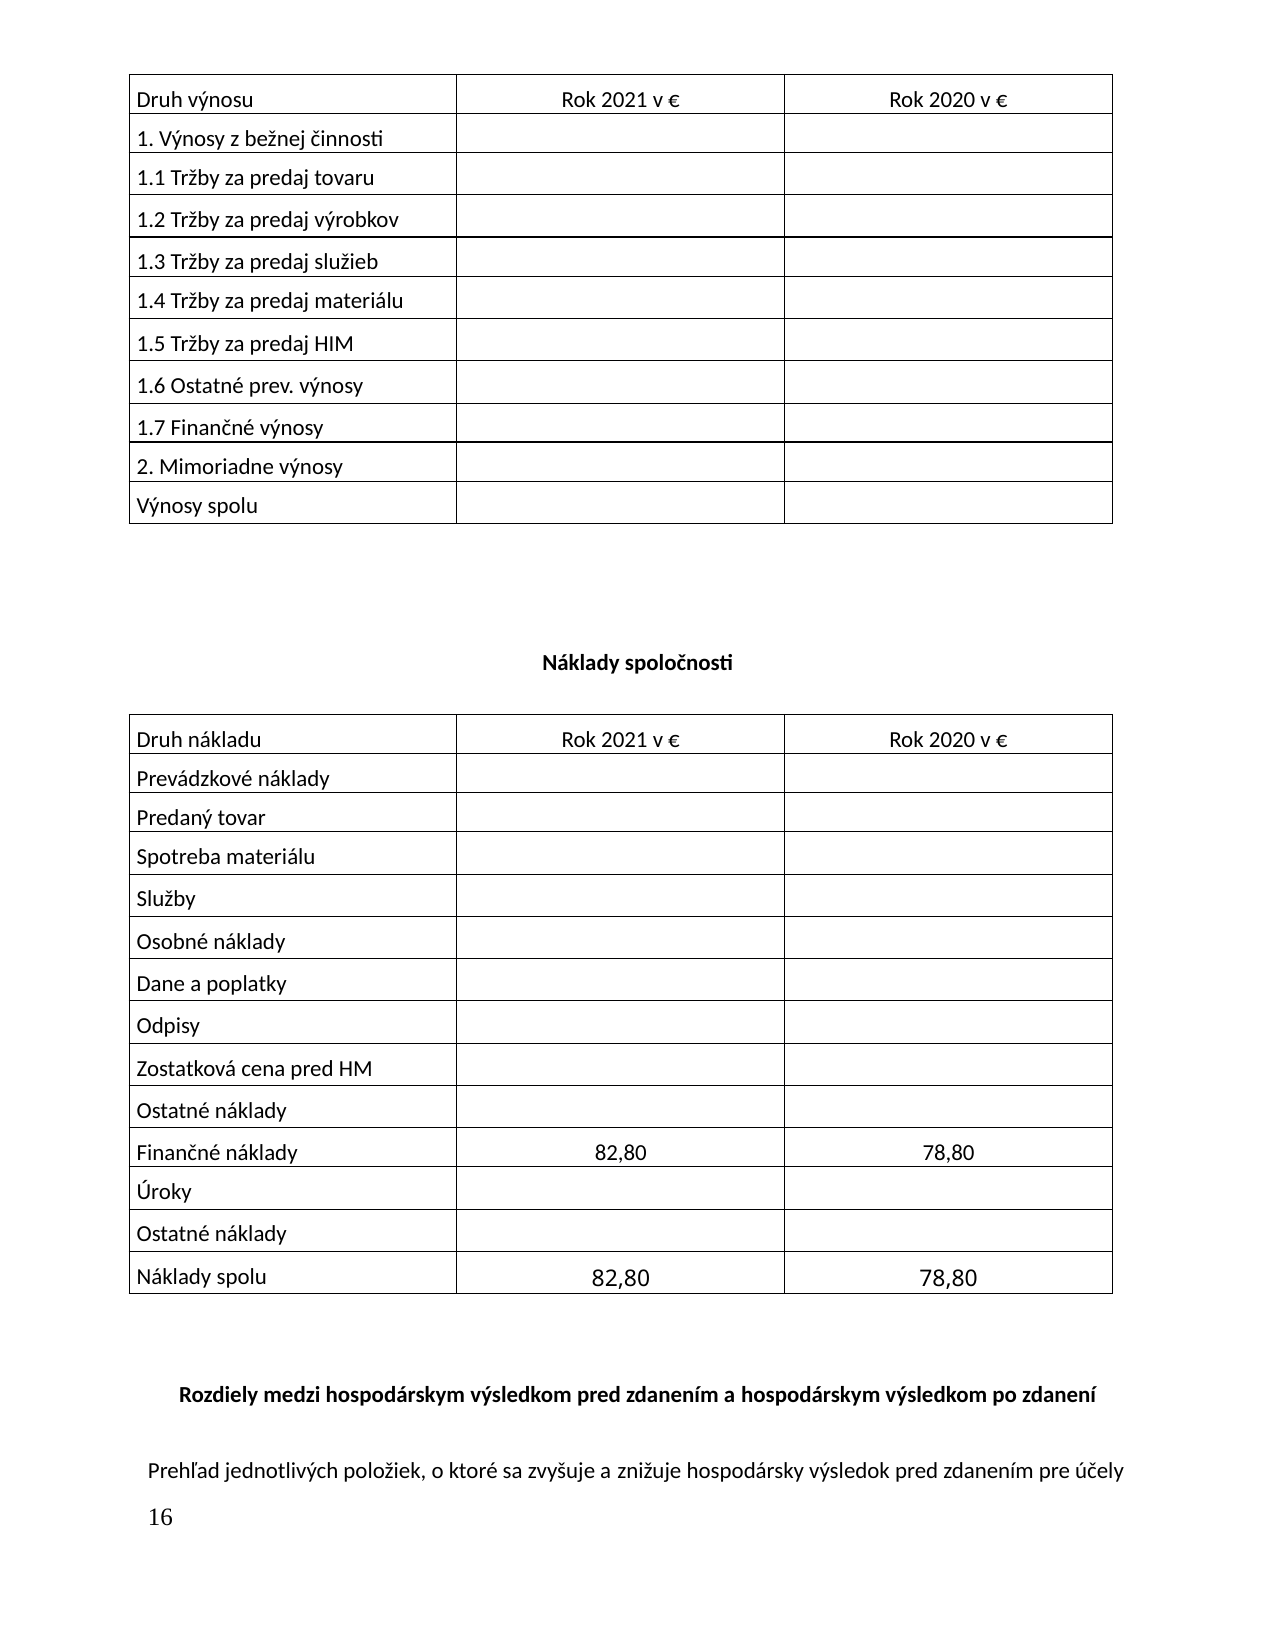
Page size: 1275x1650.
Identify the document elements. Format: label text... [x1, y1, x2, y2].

table_cell [785, 1001, 1112, 1043]
text Prehľad jednotlivých položiek, o ktoré sa zvyšuje a znižuje hospodársky výsledok pred zdanením pre účely [148, 1456, 1127, 1484]
table_cell Osobné náklady [130, 917, 456, 958]
table_cell Finančné náklady [130, 1128, 456, 1166]
table_cell 1.5 Tržby za predaj HIM [130, 319, 456, 360]
table_cell 78,80 [785, 1128, 1112, 1166]
table_cell [457, 1001, 784, 1043]
table_cell Zostatková cena pred HM [130, 1044, 456, 1085]
table_cell Ostatné náklady [130, 1210, 456, 1251]
table_cell 2. Mimoriadne výnosy [130, 443, 456, 481]
text Rozdiely medzi hospodárskym výsledkom pred zdanením a hospodárskym výsledkom po zdanení [148, 1380, 1127, 1408]
table_cell [457, 404, 784, 441]
table_cell Ostatné náklady [130, 1086, 456, 1127]
table_cell 1.4 Tržby za predaj materiálu [130, 277, 456, 318]
table_cell 82,80 [457, 1128, 784, 1166]
table_cell [457, 1167, 784, 1208]
table_cell [457, 959, 784, 1000]
table_cell [457, 1044, 784, 1085]
table_cell [457, 917, 784, 958]
table_cell [785, 361, 1112, 402]
table_cell [457, 1086, 784, 1127]
table_cell [785, 875, 1112, 916]
table_cell [457, 195, 784, 236]
table_header Druh výnosu [130, 75, 456, 113]
table_header Rok 2020 v € [785, 715, 1112, 753]
table_cell [457, 361, 784, 402]
table_cell [785, 832, 1112, 873]
table_cell Prevádzkové náklady [130, 754, 456, 792]
table_cell [785, 277, 1112, 318]
table_cell Odpisy [130, 1001, 456, 1043]
table_cell [785, 754, 1112, 792]
table_cell [785, 238, 1112, 276]
table_cell [457, 319, 784, 360]
table_cell 82,80 [457, 1252, 784, 1293]
table_cell 1.7 Finančné výnosy [130, 404, 456, 441]
table_cell 1. Výnosy z bežnej činnosti [130, 114, 456, 152]
table_cell [785, 482, 1112, 523]
table_cell Dane a poplatky [130, 959, 456, 1000]
table_cell Služby [130, 875, 456, 916]
table_cell [457, 1210, 784, 1251]
table_cell [785, 319, 1112, 360]
text Náklady spoločnosti [148, 648, 1127, 676]
table_cell [457, 832, 784, 873]
table_cell [785, 1044, 1112, 1085]
table_cell 1.3 Tržby za predaj služieb [130, 238, 456, 276]
table_cell 78,80 [785, 1252, 1112, 1293]
table_cell Náklady spolu [130, 1252, 456, 1293]
table_cell [457, 114, 784, 152]
table_cell 1.2 Tržby za predaj výrobkov [130, 195, 456, 236]
table_cell [457, 153, 784, 194]
table_cell [785, 917, 1112, 958]
table_cell Výnosy spolu [130, 482, 456, 523]
table_header Rok 2020 v € [785, 75, 1112, 113]
table_cell [457, 277, 784, 318]
table_header Druh nákladu [130, 715, 456, 753]
table_header Rok 2021 v € [457, 75, 784, 113]
table_cell [785, 1086, 1112, 1127]
table_cell Spotreba materiálu [130, 832, 456, 873]
table_cell [785, 153, 1112, 194]
table_cell [457, 793, 784, 831]
table_cell [785, 195, 1112, 236]
table_cell [785, 443, 1112, 481]
table_cell Predaný tovar [130, 793, 456, 831]
table_cell [785, 1210, 1112, 1251]
table_cell [457, 443, 784, 481]
table_cell [785, 114, 1112, 152]
table_cell [785, 959, 1112, 1000]
table_header Rok 2021 v € [457, 715, 784, 753]
table_cell [457, 754, 784, 792]
table_cell [457, 875, 784, 916]
table_cell [457, 482, 784, 523]
table_cell [457, 238, 784, 276]
table_cell [785, 1167, 1112, 1208]
table_cell [785, 793, 1112, 831]
table_cell [785, 404, 1112, 441]
table_cell 1.1 Tržby za predaj tovaru [130, 153, 456, 194]
table_cell 1.6 Ostatné prev. výnosy [130, 361, 456, 402]
table_cell Úroky [130, 1167, 456, 1208]
